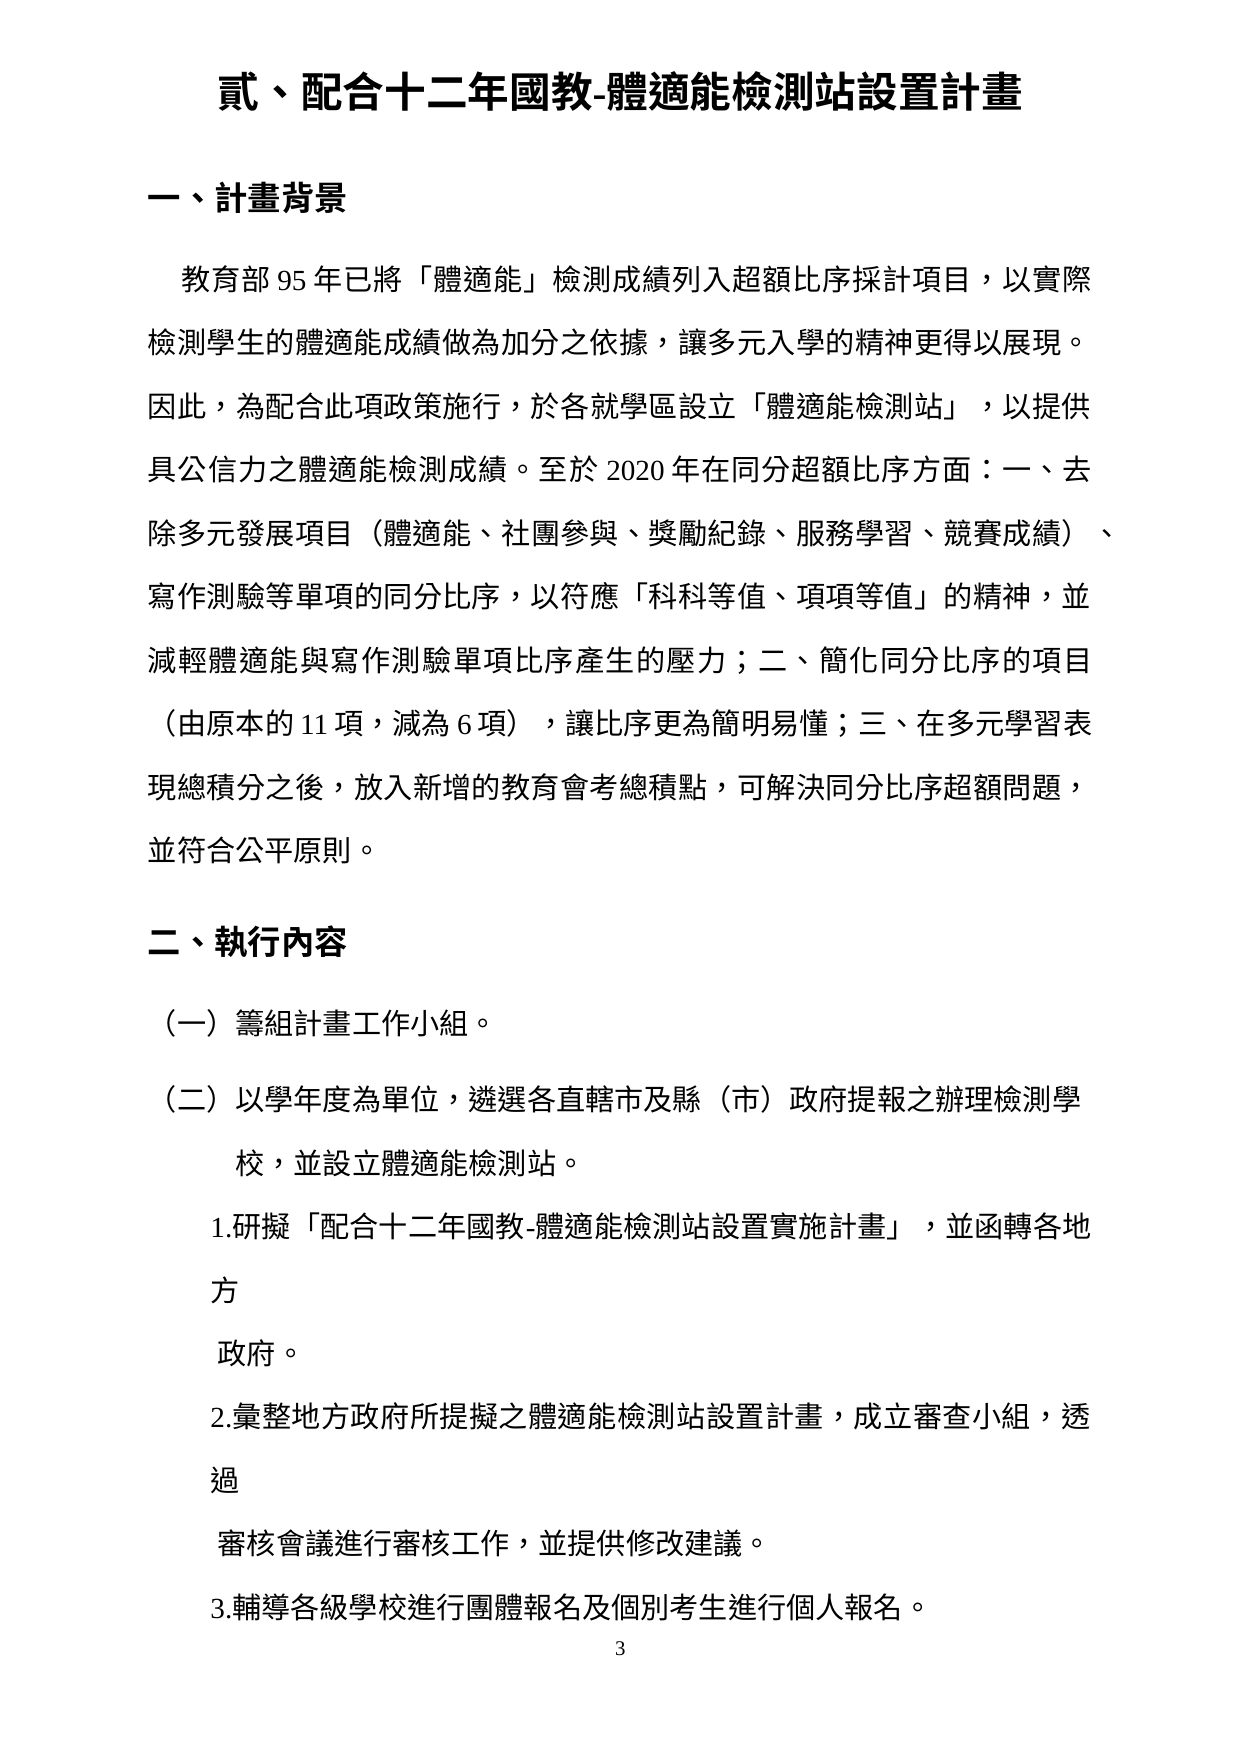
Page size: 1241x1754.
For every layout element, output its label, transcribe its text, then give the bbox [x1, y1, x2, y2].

text 政府。 [210, 1331, 1092, 1373]
text 2.彙整地方政府所提擬之體適能檢測站設置計畫，成立審查小組，透過 [210, 1394, 1092, 1500]
text 審核會議進行審核工作，並提供修改建議。 [210, 1521, 1092, 1563]
text 一、計畫背景 [148, 172, 1092, 220]
text 貳、配合十二年國教-體適能檢測站設置計畫 [148, 59, 1092, 119]
text 二、執行內容 [148, 916, 1092, 964]
text 教育部95年已將「體適能」檢測成績列入超額比序採計項目，以實際檢測學生的體適能成績做為加分之依據，讓多元入學的精神更得以展現。因此，為配合此項政策施行，於各就學區設立「體適能檢測站」，以提供具公信力之體適能檢測成績。至於2020年在同分超額比序方面：一、去除多元發展項目（體適能、社團參與、獎勵紀錄、服務學習、競賽成績）、寫作測驗等單項的同分比序，以符應「科科等值、項項等值」的精神，並減輕體適能與寫作測驗單項比序產生的壓力；二、簡化同分比序的項目（由原本的11項，減為6項），讓比序更為簡明易懂；三、在多元學習表現總積分之後，放入新增的教育會考總積點，可解決同分比序超額問題，並符合公平原則。 [148, 257, 1092, 870]
text 3.輔導各級學校進行團體報名及個別考生進行個人報名。 [210, 1584, 1092, 1627]
text 校，並設立體適能檢測站。 [235, 1140, 1092, 1182]
text （二）以學年度為單位，遴選各直轄市及縣（市）政府提報之辦理檢測學 [148, 1077, 1092, 1119]
text （一）籌組計畫工作小組。 [148, 1001, 1092, 1043]
text 1.研擬「配合十二年國教-體適能檢測站設置實施計畫」，並函轉各地方 [210, 1204, 1092, 1309]
